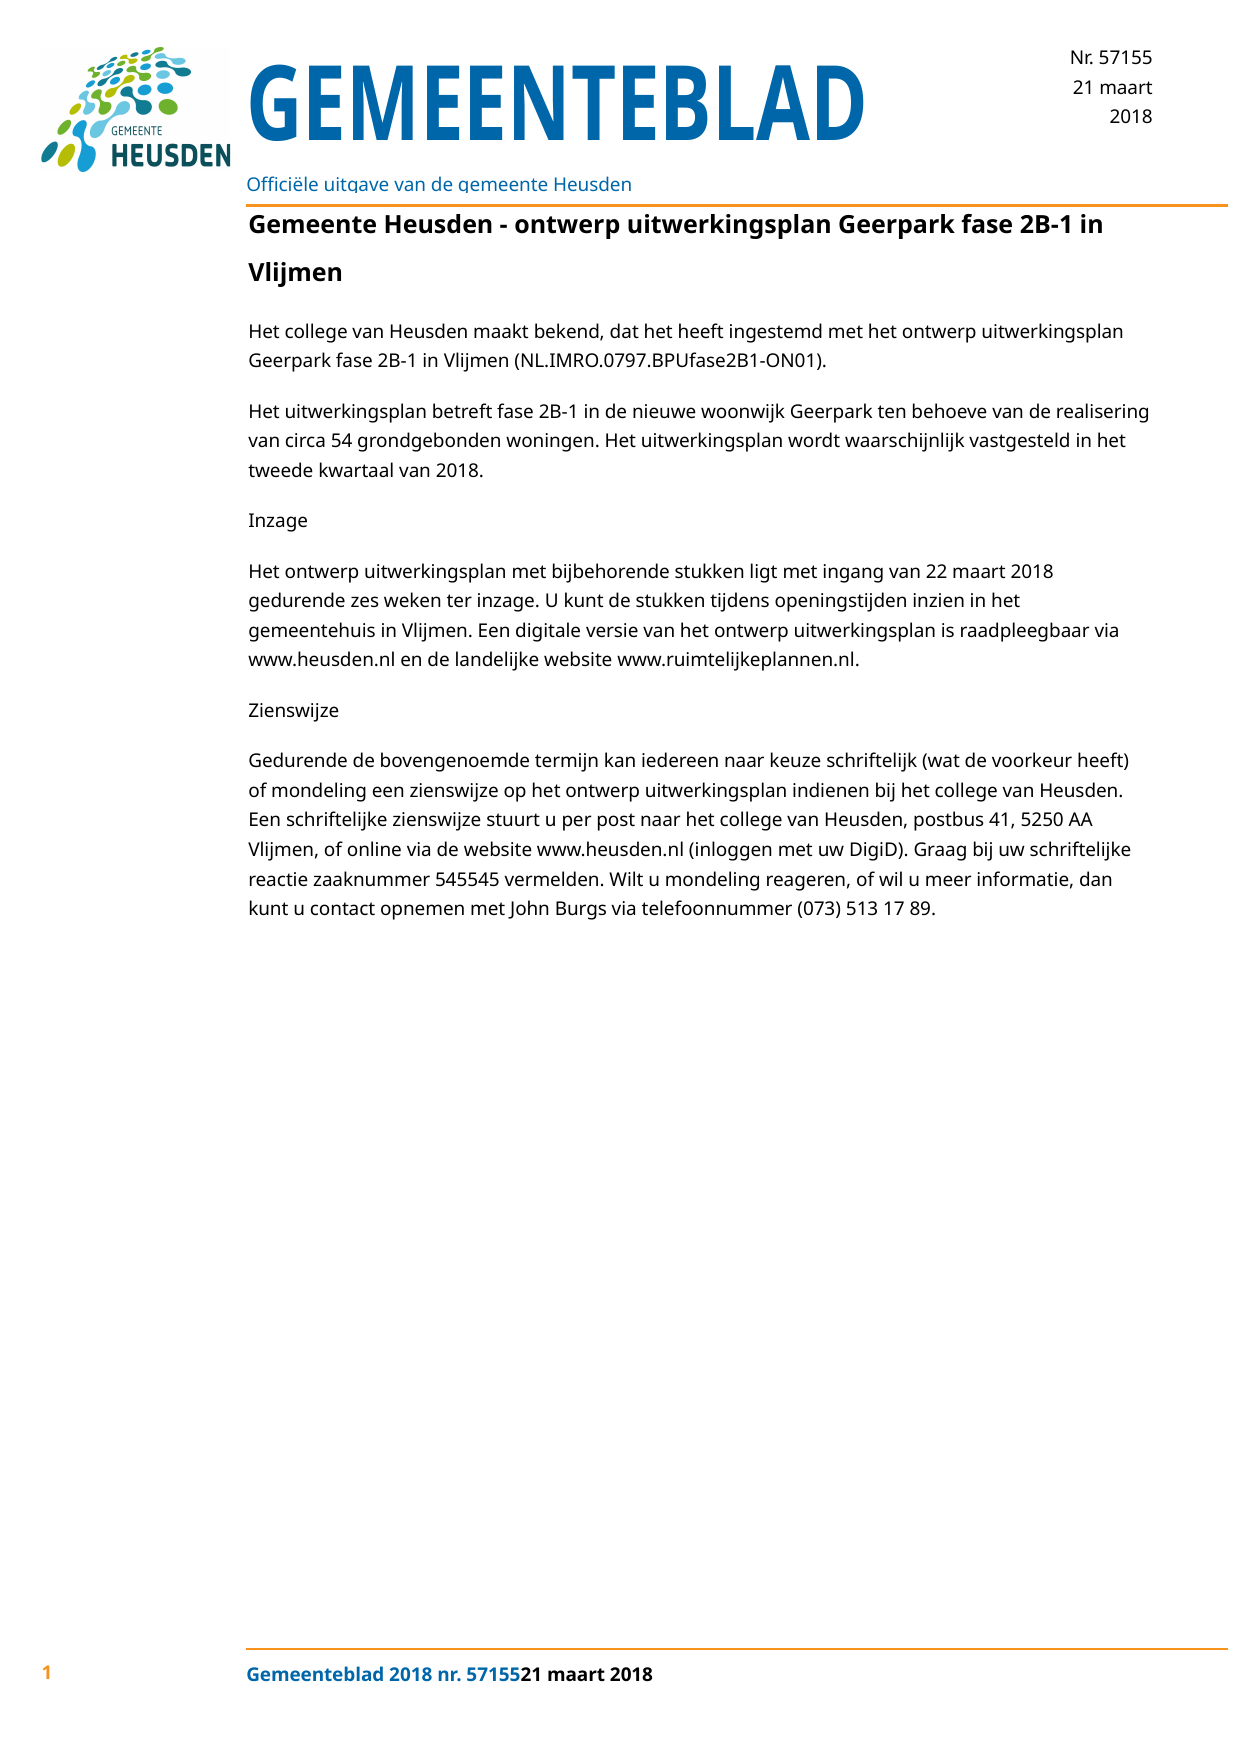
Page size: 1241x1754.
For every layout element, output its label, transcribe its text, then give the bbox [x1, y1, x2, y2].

text Het college van Heusden maakt bekend, dat het heeft ingestemd met het ontwerp uitwerkingsplan Geerpark fase 2B-1 in Vlijmen (NL.IMRO.0797.BPUfase2B1-ON01). [248, 318, 1152, 373]
text Gemeente Heusden - ontwerp uitwerkingsplan Geerpark fase 2B-1 in Vlijmen [248, 207, 1152, 288]
text Inzage [248, 507, 1152, 533]
text Gedurende de bovengenoemde termijn kan iedereen naar keuze schriftelijk (wat de voorkeur heeft) of mondeling een zienswijze op het ontwerp uitwerkingsplan indienen bij het college van Heusden. Een schriftelijke zienswijze stuurt u per post naar het college van Heusden, postbus 41, 5250 AA Vlijmen, of online via de website www.heusden.nl (inloggen met uw DigiD). Graag bij uw schriftelijke reactie zaaknummer 545545 vermelden. Wilt u mondeling reageren, of wil u meer informatie, dan kunt u contact opnemen met John Burgs via telefoonnummer (073) 513 17 89. [248, 747, 1152, 921]
text Zienswijze [248, 697, 1152, 723]
picture [41, 47, 231, 172]
text Het ontwerp uitwerkingsplan met bijbehorende stukken ligt met ingang van 22 maart 2018 gedurende zes weken ter inzage. U kunt de stukken tijdens openingstijden inzien in het gemeentehuis in Vlijmen. Een digitale versie van het ontwerp uitwerkingsplan is raadpleegbaar via www.heusden.nl en de landelijke website www.ruimtelijkeplannen.nl. [248, 558, 1152, 672]
text Het uitwerkingsplan betreft fase 2B-1 in de nieuwe woonwijk Geerpark ten behoeve van de realisering van circa 54 grondgebonden woningen. Het uitwerkingsplan wordt waarschijnlijk vastgesteld in het tweede kwartaal van 2018. [248, 398, 1152, 483]
